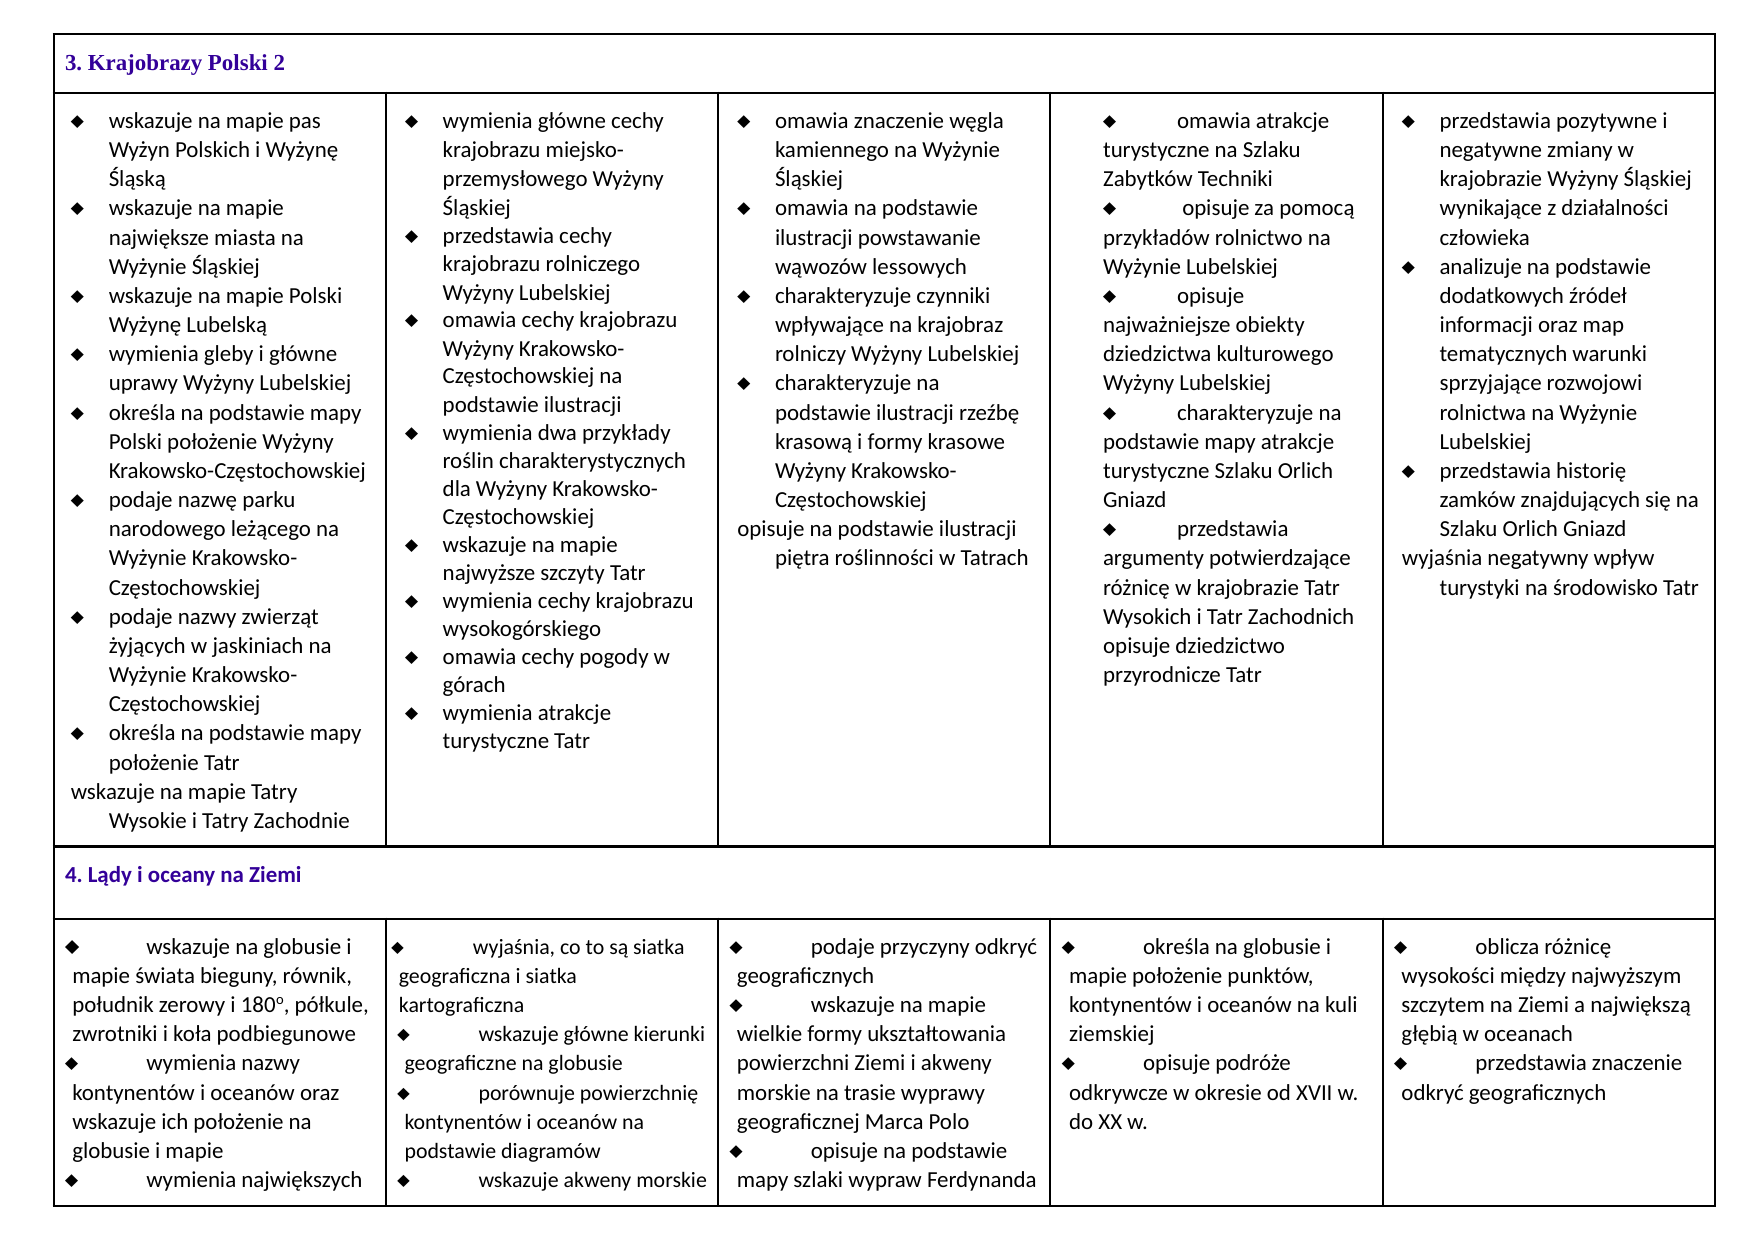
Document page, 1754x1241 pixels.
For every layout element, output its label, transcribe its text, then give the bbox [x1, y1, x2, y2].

table_cell wyjaśnia, co to są siatka geograficzna i siatka kartograficzna wskazuje główne kierunki geograficzne na globusie porównuje powierzchnię kontynentów i oceanów na podstawie diagramów wskazuje akweny morskie [387, 920, 717, 1204]
table_cell oblicza różnicę wysokości między najwyższym szczytem na Ziemi a największą głębią w oceanach przedstawia znaczenie odkryć geograficznych [1384, 920, 1714, 1204]
table_cell wskazuje na mapie pas Wyżyn Polskich i Wyżynę Śląską wskazuje na mapie największe miasta na Wyżynie Śląskiej wskazuje na mapie Polski Wyżynę Lubelską wymienia gleby i główne uprawy Wyżyny Lubelskiej określa na podstawie mapy Polski położenie Wyżyny Krakowsko-Częstochowskiej podaje nazwę parku narodowego leżącego na Wyżynie Krakowsko-Częstochowskiej podaje nazwy zwierząt żyjących w jaskiniach na Wyżynie Krakowsko-Częstochowskiej określa na podstawie mapy położenie Tatr wskazuje na mapie Tatry Wysokie i Tatry Zachodnie [55, 94, 385, 845]
table_cell podaje przyczyny odkryć geograficznych wskazuje na mapie wielkie formy ukształtowania powierzchni Ziemi i akweny morskie na trasie wyprawy geograficznej Marca Polo opisuje na podstawie mapy szlaki wypraw Ferdynanda [719, 920, 1049, 1204]
table_cell 4. Lądy i oceany na Ziemi [55, 848, 1714, 917]
table_cell przedstawia pozytywne i negatywne zmiany w krajobrazie Wyżyny Śląskiej wynikające z działalności człowieka analizuje na podstawie dodatkowych źródeł informacji oraz map tematycznych warunki sprzyjające rozwojowi rolnictwa na Wyżynie Lubelskiej przedstawia historię zamków znajdujących się na Szlaku Orlich Gniazd wyjaśnia negatywny wpływ turystyki na środowisko Tatr [1384, 94, 1714, 845]
table_header 3. Krajobrazy Polski 2 [55, 35, 1714, 92]
table_cell omawia znaczenie węgla kamiennego na Wyżynie Śląskiej omawia na podstawie ilustracji powstawanie wąwozów lessowych charakteryzuje czynniki wpływające na krajobraz rolniczy Wyżyny Lubelskiej charakteryzuje na podstawie ilustracji rzeźbę krasową i formy krasowe Wyżyny Krakowsko-Częstochowskiej opisuje na podstawie ilustracji piętra roślinności w Tatrach [719, 94, 1049, 845]
table_cell omawia atrakcje turystyczne na Szlaku Zabytków Techniki opisuje za pomocą przykładów rolnictwo na Wyżynie Lubelskiej opisuje najważniejsze obiekty dziedzictwa kulturowego Wyżyny Lubelskiej charakteryzuje na podstawie mapy atrakcje turystyczne Szlaku Orlich Gniazd przedstawia argumenty potwierdzające różnicę w krajobrazie Tatr Wysokich i Tatr Zachodnich opisuje dziedzictwo przyrodnicze Tatr [1051, 94, 1382, 845]
table_cell wymienia główne cechy krajobrazu miejsko-przemysłowego Wyżyny Śląskiej przedstawia cechy krajobrazu rolniczego Wyżyny Lubelskiej omawia cechy krajobrazu Wyżyny Krakowsko-Częstochowskiej na podstawie ilustracji wymienia dwa przykłady roślin charakterystycznych dla Wyżyny Krakowsko-Częstochowskiej wskazuje na mapie najwyższe szczyty Tatr wymienia cechy krajobrazu wysokogórskiego omawia cechy pogody w górach wymienia atrakcje turystyczne Tatr [387, 94, 717, 845]
table_cell wskazuje na globusie i mapie świata bieguny, równik, południk zerowy i 180o, półkule, zwrotniki i koła podbiegunowe wymienia nazwy kontynentów i oceanów oraz wskazuje ich położenie na globusie i mapie wymienia największych podróżników biorących udział w odkryciach geograficznych [55, 920, 385, 1204]
table_cell określa na globusie i mapie położenie punktów, kontynentów i oceanów na kuli ziemskiej opisuje podróże odkrywcze w okresie od XVII w. do XX w. [1051, 920, 1382, 1204]
